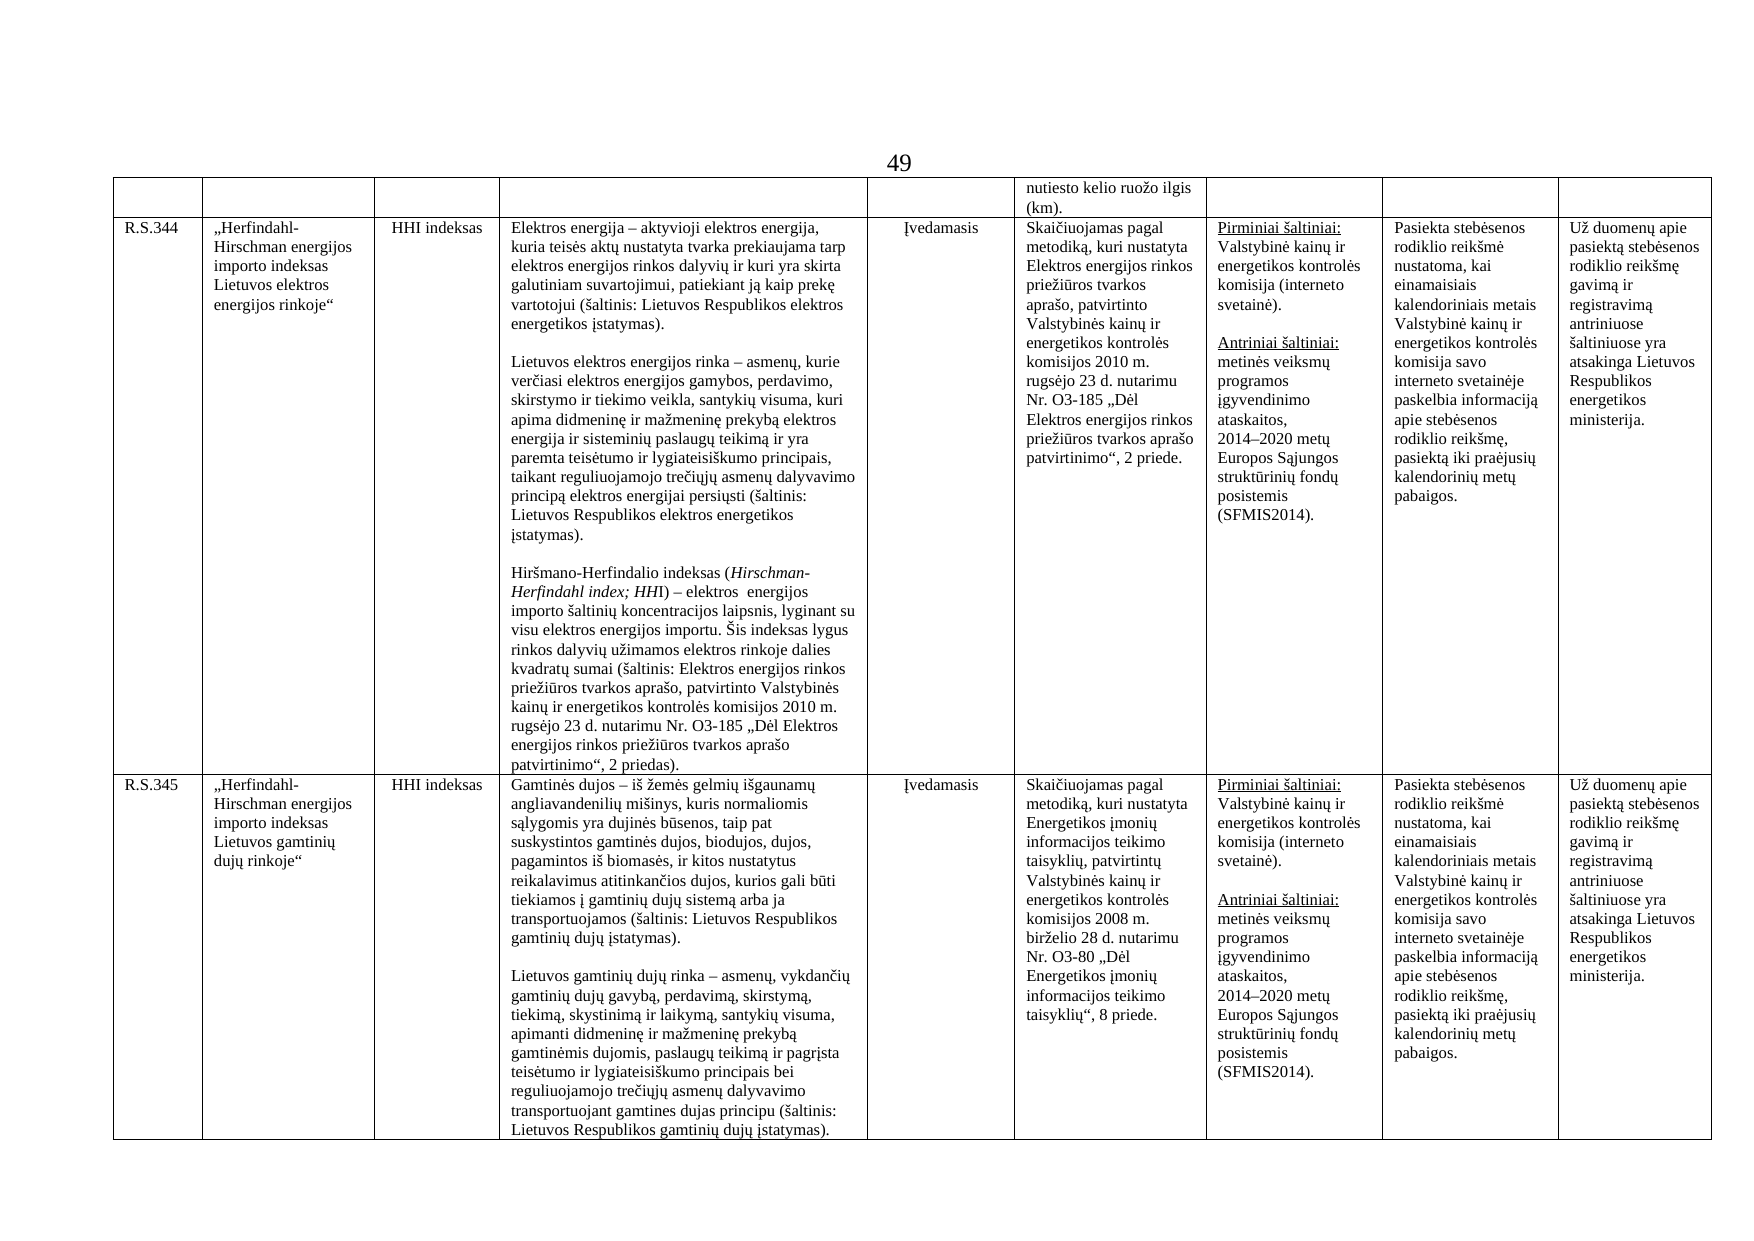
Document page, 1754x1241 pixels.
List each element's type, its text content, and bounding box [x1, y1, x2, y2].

table_cell Gamtinės dujos – iš žemės gelmių išgaunamų angliavandenilių mišinys, kuris normaliomis sąlygomis yra dujinės būsenos, taip pat suskystintos gamtinės dujos, biodujos, dujos, pagamintos iš biomasės, ir kitos nustatytus reikalavimus atitinkančios dujos, kurios gali būti tiekiamos į gamtinių dujų sistemą arba ja transportuojamos (šaltinis: Lietuvos Respublikos gamtinių dujų įstatymas). Lietuvos gamtinių dujų rinka – asmenų, vykdančių gamtinių dujų gavybą, perdavimą, skirstymą, tiekimą, skystinimą ir laikymą, santykių visuma, apimanti didmeninę ir mažmeninę prekybą gamtinėmis dujomis, paslaugų teikimą ir pagrįsta teisėtumo ir lygiateisiškumo principais bei reguliuojamojo trečiųjų asmenų dalyvavimo transportuojant gamtines dujas principu (šaltinis: Lietuvos Respublikos gamtinių dujų įstatymas). [500, 775, 867, 1139]
table_cell Įvedamasis [868, 218, 1014, 773]
table_cell [500, 178, 867, 217]
table_cell Skaičiuojamas pagal metodiką, kuri nustatyta Elektros energijos rinkos priežiūros tvarkos aprašo, patvirtinto Valstybinės kainų ir energetikos kontrolės komisijos 2010 m. rugsėjo 23 d. nutarimu Nr. O3-185 „Dėl Elektros energijos rinkos priežiūros tvarkos aprašo patvirtinimo“, 2 priede. [1015, 218, 1206, 773]
table_cell [1383, 178, 1558, 217]
table_cell Elektros energija – aktyvioji elektros energija, kuria teisės aktų nustatyta tvarka prekiaujama tarp elektros energijos rinkos dalyvių ir kuri yra skirta galutiniam suvartojimui, patiekiant ją kaip prekę vartotojui (šaltinis: Lietuvos Respublikos elektros energetikos įstatymas). Lietuvos elektros energijos rinka – asmenų, kurie verčiasi elektros energijos gamybos, perdavimo, skirstymo ir tiekimo veikla, santykių visuma, kuri apima didmeninę ir mažmeninę prekybą elektros energija ir sisteminių paslaugų teikimą ir yra paremta teisėtumo ir lygiateisiškumo principais, taikant reguliuojamojo trečiųjų asmenų dalyvavimo principą elektros energijai persiųsti (šaltinis: Lietuvos Respublikos elektros energetikos įstatymas). Hiršmano-Herfindalio indeksas (Hirschman-Herfindahl index; HHI) – elektros energijos importo šaltinių koncentracijos laipsnis, lyginant su visu elektros energijos importu. Šis indeksas lygus rinkos dalyvių užimamos elektros rinkoje dalies kvadratų sumai (šaltinis: Elektros energijos rinkos priežiūros tvarkos aprašo, patvirtinto Valstybinės kainų ir energetikos kontrolės komisijos 2010 m. rugsėjo 23 d. nutarimu Nr. O3-185 „Dėl Elektros energijos rinkos priežiūros tvarkos aprašo patvirtinimo“, 2 priedas). [500, 218, 867, 773]
table_cell Skaičiuojamas pagal metodiką, kuri nustatyta Energetikos įmonių informacijos teikimo taisyklių, patvirtintų Valstybinės kainų ir energetikos kontrolės komisijos 2008 m. birželio 28 d. nutarimu Nr. O3-80 „Dėl Energetikos įmonių informacijos teikimo taisyklių“, 8 priede. [1015, 775, 1206, 1139]
table_cell [203, 178, 374, 217]
table_cell [114, 178, 202, 217]
table_cell „Herfindahl-Hirschman energijos importo indeksas Lietuvos elektros energijos rinkoje“ [203, 218, 374, 773]
table_cell [1207, 178, 1382, 217]
table_cell Už duomenų apie pasiektą stebėsenos rodiklio reikšmę gavimą ir registravimą antriniuose šaltiniuose yra atsakinga Lietuvos Respublikos energetikos ministerija. [1559, 218, 1711, 773]
table_cell HHI indeksas [375, 218, 499, 773]
table_cell „Herfindahl-Hirschman energijos importo indeksas Lietuvos gamtinių dujų rinkoje“ [203, 775, 374, 1139]
table_cell [375, 178, 499, 217]
table_cell HHI indeksas [375, 775, 499, 1139]
table_cell Įvedamasis [868, 775, 1014, 1139]
table_cell nutiesto kelio ruožo ilgis (km). [1015, 178, 1206, 217]
table_cell Už duomenų apie pasiektą stebėsenos rodiklio reikšmę gavimą ir registravimą antriniuose šaltiniuose yra atsakinga Lietuvos Respublikos energetikos ministerija. [1559, 775, 1711, 1139]
table_cell [1559, 178, 1711, 217]
table_cell Pasiekta stebėsenos rodiklio reikšmė nustatoma, kai einamaisiais kalendoriniais metais Valstybinė kainų ir energetikos kontrolės komisija savo interneto svetainėje paskelbia informaciją apie stebėsenos rodiklio reikšmę, pasiektą iki praėjusių kalendorinių metų pabaigos. [1383, 218, 1558, 773]
table_cell R.S.345 [114, 775, 202, 1139]
table_cell Pirminiai šaltiniai: Valstybinė kainų ir energetikos kontrolės komisija (interneto svetainė). Antriniai šaltiniai: metinės veiksmų programos įgyvendinimo ataskaitos, 2014–2020 metų Europos Sąjungos struktūrinių fondų posistemis (SFMIS2014). [1207, 218, 1382, 773]
table_cell Pirminiai šaltiniai: Valstybinė kainų ir energetikos kontrolės komisija (interneto svetainė). Antriniai šaltiniai: metinės veiksmų programos įgyvendinimo ataskaitos, 2014–2020 metų Europos Sąjungos struktūrinių fondų posistemis (SFMIS2014). [1207, 775, 1382, 1139]
table_cell [868, 178, 1014, 217]
table_cell Pasiekta stebėsenos rodiklio reikšmė nustatoma, kai einamaisiais kalendoriniais metais Valstybinė kainų ir energetikos kontrolės komisija savo interneto svetainėje paskelbia informaciją apie stebėsenos rodiklio reikšmę, pasiektą iki praėjusių kalendorinių metų pabaigos. [1383, 775, 1558, 1139]
table_cell R.S.344 [114, 218, 202, 773]
